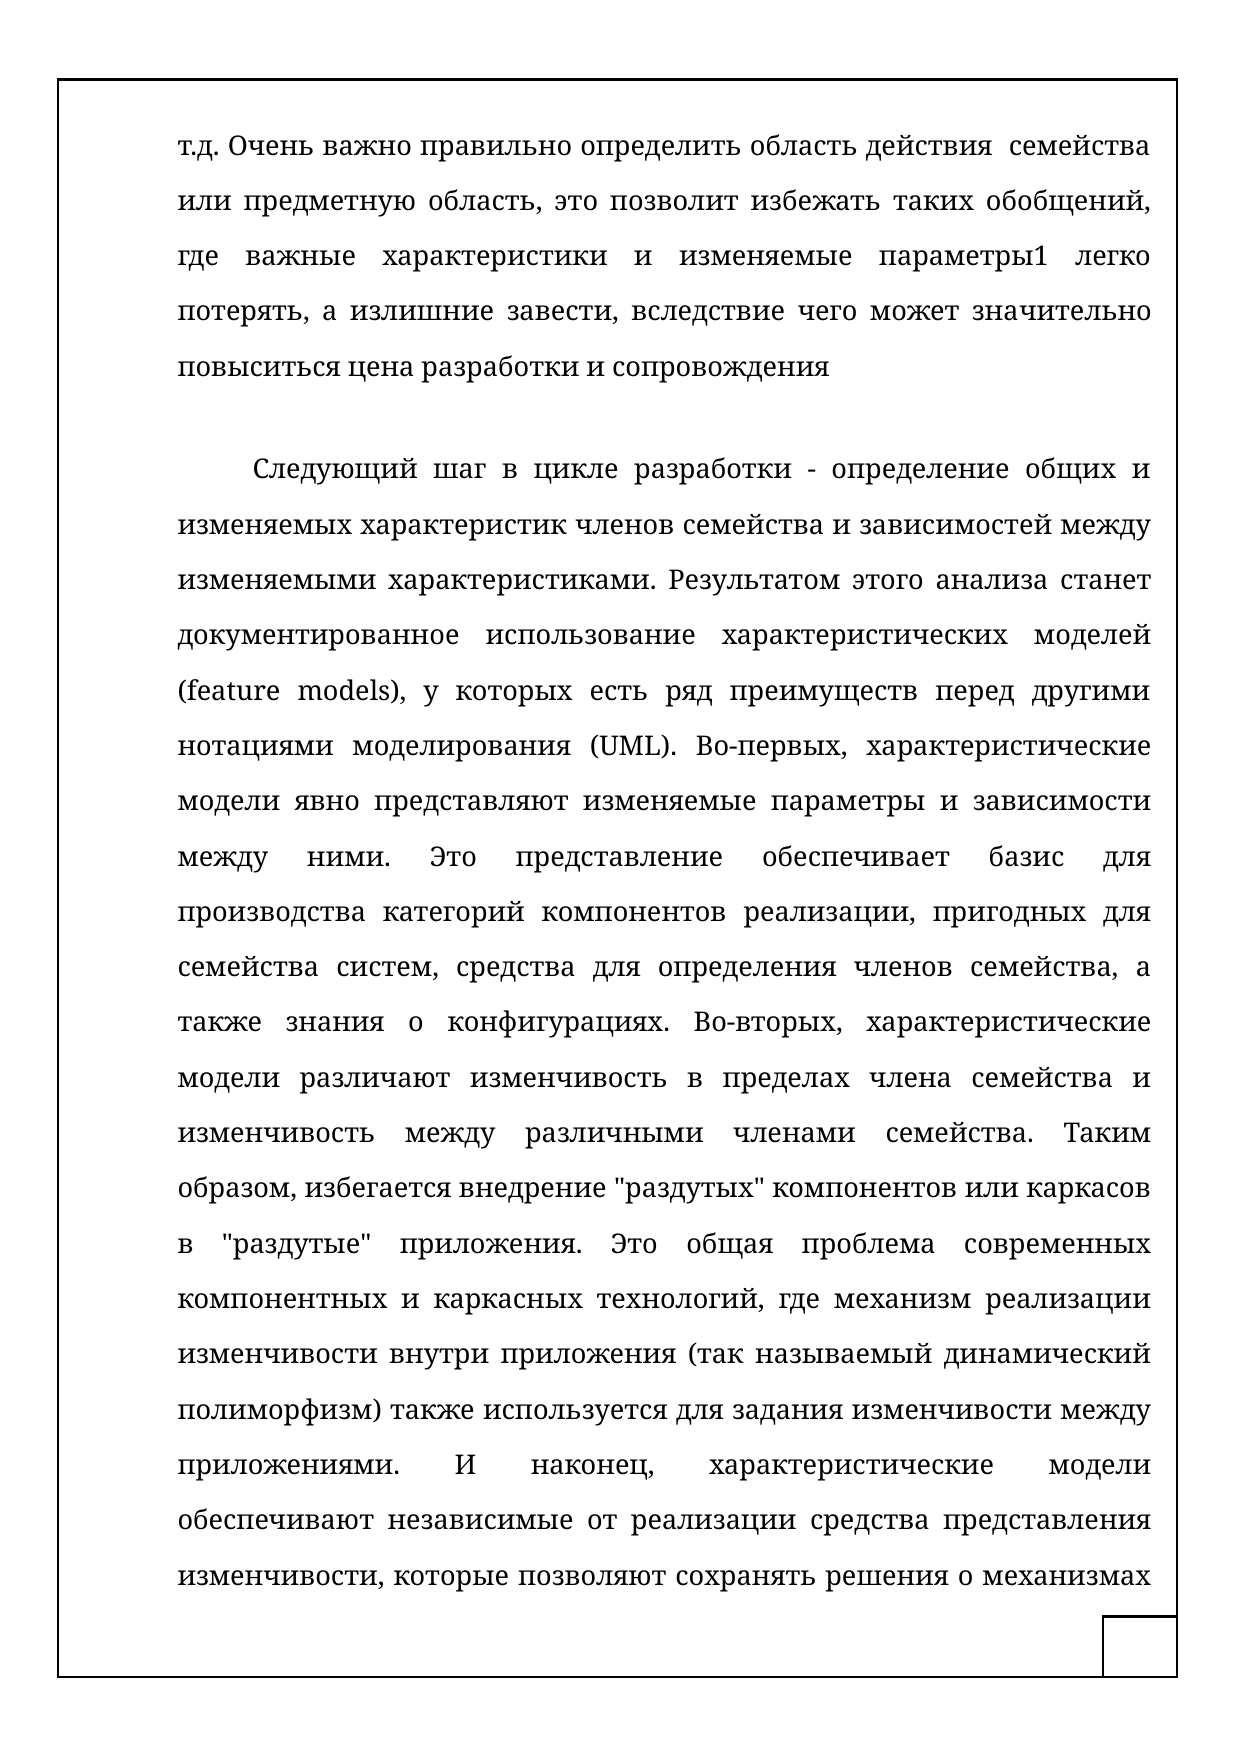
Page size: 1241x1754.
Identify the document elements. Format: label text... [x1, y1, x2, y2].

text т.д. Очень важно правильно определить область действия семейства или предметную область, это позволит избежать таких обобщений, где важные характеристики и изменяемые параметры1 легко потерять, а излишние завести, вследствие чего может зна­чительно повыситься цена разработки и сопровождения [177, 126, 1152, 384]
text Следующий шаг в цикле разработки - определение общих и изменяемых характеристик членов семейства и зависимостей между изменяемыми характеристиками. Результатом этого анализа станет документированное использование характеристических моделей (feature models), у которых есть ряд преимуществ перед другими нотациями моделирования (UML). Во-первых, характеристические модели явно представляют изменяемые параметры и зависимости между ними. Это представление обеспечивает базис для производства категорий компонентов реализации, пригодных для семейства систем, средства для определения членов семейства, а также знания о конфигурациях. Во-вторых, характеристические модели различают изменчивость в пределах члена семейства и изменчивость между различными членами семейства. Таким образом, избегается внедрение "раздутых" компонентов или каркасов в "раздутые" приложения. Это общая проблема современных компонентных и каркасных технологий, где механизм реализации изменчивости внутри приложения (так называемый динамический полиморфизм) также используется для задания изменчивости между приложениями. И наконец, характеристические модели обеспечивают независимые от реализации средства представления изменчивости, которые позволяют сохранять решения о механизмах [177, 450, 1152, 1593]
